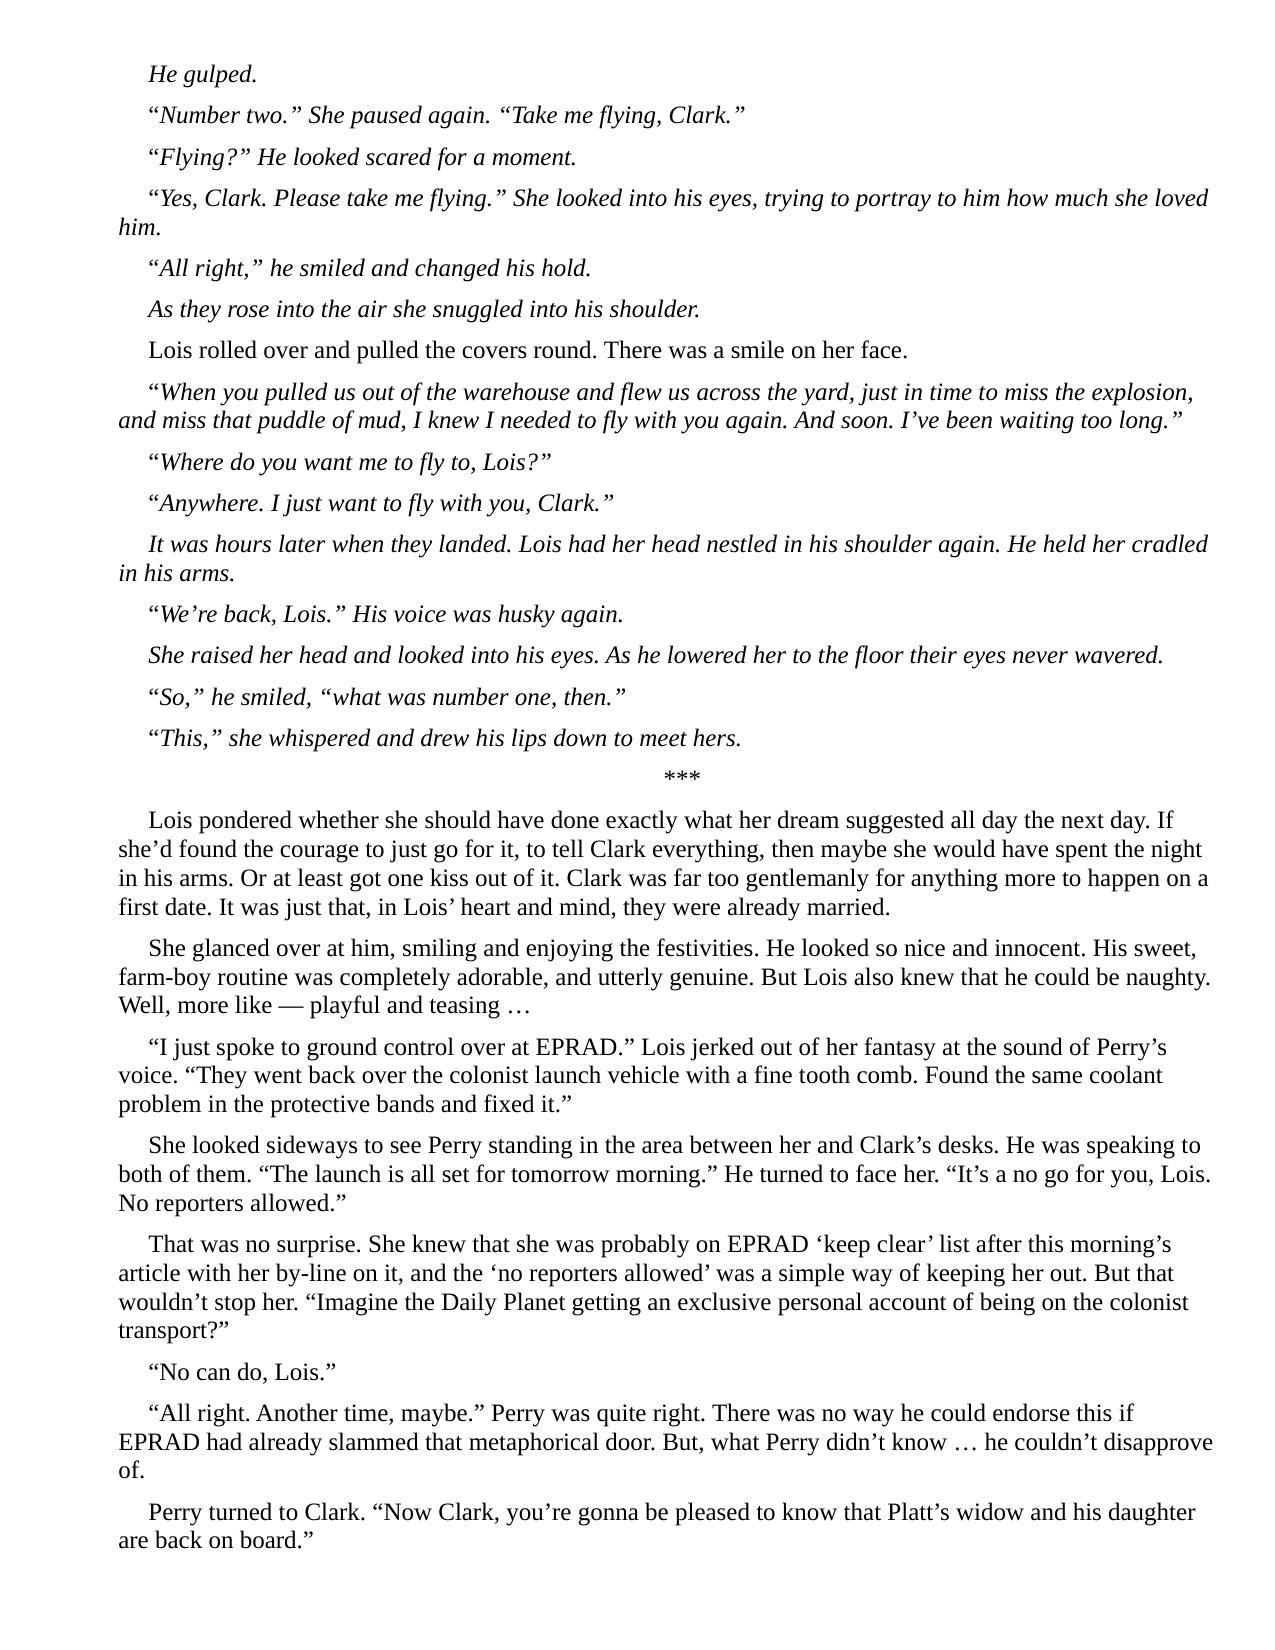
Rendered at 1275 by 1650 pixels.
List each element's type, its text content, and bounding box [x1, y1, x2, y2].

text “When you pulled us out of the warehouse and flew us across the yard, just in time to miss the explosion, and miss that puddle of mud, I knew I needed to fly with you again. And soon. I’ve been waiting too long.” [118, 377, 1216, 434]
text Perry turned to Clark. “Now Clark, you’re gonna be pleased to know that Platt’s widow and his daughter are back on board.” [118, 1497, 1216, 1554]
text Lois pondered whether she should have done exactly what her dream suggested all day the next day. If she’d found the courage to just go for it, to tell Clark everything, then maybe she would have spent the night in his arms. Or at least got one kiss out of it. Clark was far too gentlemanly for anything more to happen on a first date. It was just that, in Lois’ heart and mind, they were already married. [118, 805, 1216, 920]
text “This,” she whispered and drew his lips down to meet hers. [118, 723, 1216, 752]
text “Flying?” He looked scared for a moment. [118, 142, 1216, 170]
text That was no surprise. She knew that she was probably on EPRAD ‘keep clear’ list after this morning’s article with her by-line on it, and the ‘no reporters allowed’ was a simple way of keeping her out. But that wouldn’t stop her. “Imagine the Daily Planet getting an exclusive personal account of being on the colonist transport?” [118, 1229, 1216, 1344]
text He gulped. [118, 59, 1216, 88]
text She looked sideways to see Perry standing in the area between her and Clark’s desks. He was speaking to both of them. “The launch is all set for tomorrow morning.” He turned to face her. “It’s a no go for you, Lois. No reporters allowed.” [118, 1130, 1216, 1217]
text *** [118, 764, 1216, 793]
text “So,” he smiled, “what was number one, then.” [118, 682, 1216, 710]
text “All right. Another time, maybe.” Perry was quite right. There was no way he could endorse this if EPRAD had already slammed that metaphorical door. But, what Perry didn’t know … he couldn’t disapprove of. [118, 1398, 1216, 1484]
text Lois rolled over and pulled the covers round. There was a smile on her face. [118, 335, 1216, 364]
text “I just spoke to ground control over at EPRAD.” Lois jerked out of her fantasy at the sound of Perry’s voice. “They went back over the colonist launch vehicle with a fine tooth comb. Found the same coolant problem in the protective bands and fixed it.” [118, 1032, 1216, 1118]
text “Number two.” She paused again. “Take me flying, Clark.” [118, 100, 1216, 129]
text “No can do, Lois.” [118, 1357, 1216, 1385]
text It was hours later when they landed. Lois had her head nestled in his shoulder again. He held her cradled in his arms. [118, 529, 1216, 587]
text “Anywhere. I just want to fly with you, Clark.” [118, 488, 1216, 517]
text “Yes, Clark. Please take me flying.” She looked into his eyes, trying to portray to him how much she loved him. [118, 183, 1216, 240]
text “All right,” he smiled and changed his hold. [118, 253, 1216, 282]
text “We’re back, Lois.” His voice was husky again. [118, 599, 1216, 628]
text She glanced over at him, smiling and enjoying the festivities. He looked so nice and innocent. His sweet, farm-boy routine was completely adorable, and utterly genuine. But Lois also knew that he could be naughty. Well, more like — playful and teasing … [118, 933, 1216, 1019]
text As they rose into the air she snuggled into his shoulder. [118, 294, 1216, 323]
text She raised her head and looked into his eyes. As he lowered her to the floor their eyes never wavered. [118, 640, 1216, 669]
text “Where do you want me to fly to, Lois?” [118, 447, 1216, 475]
